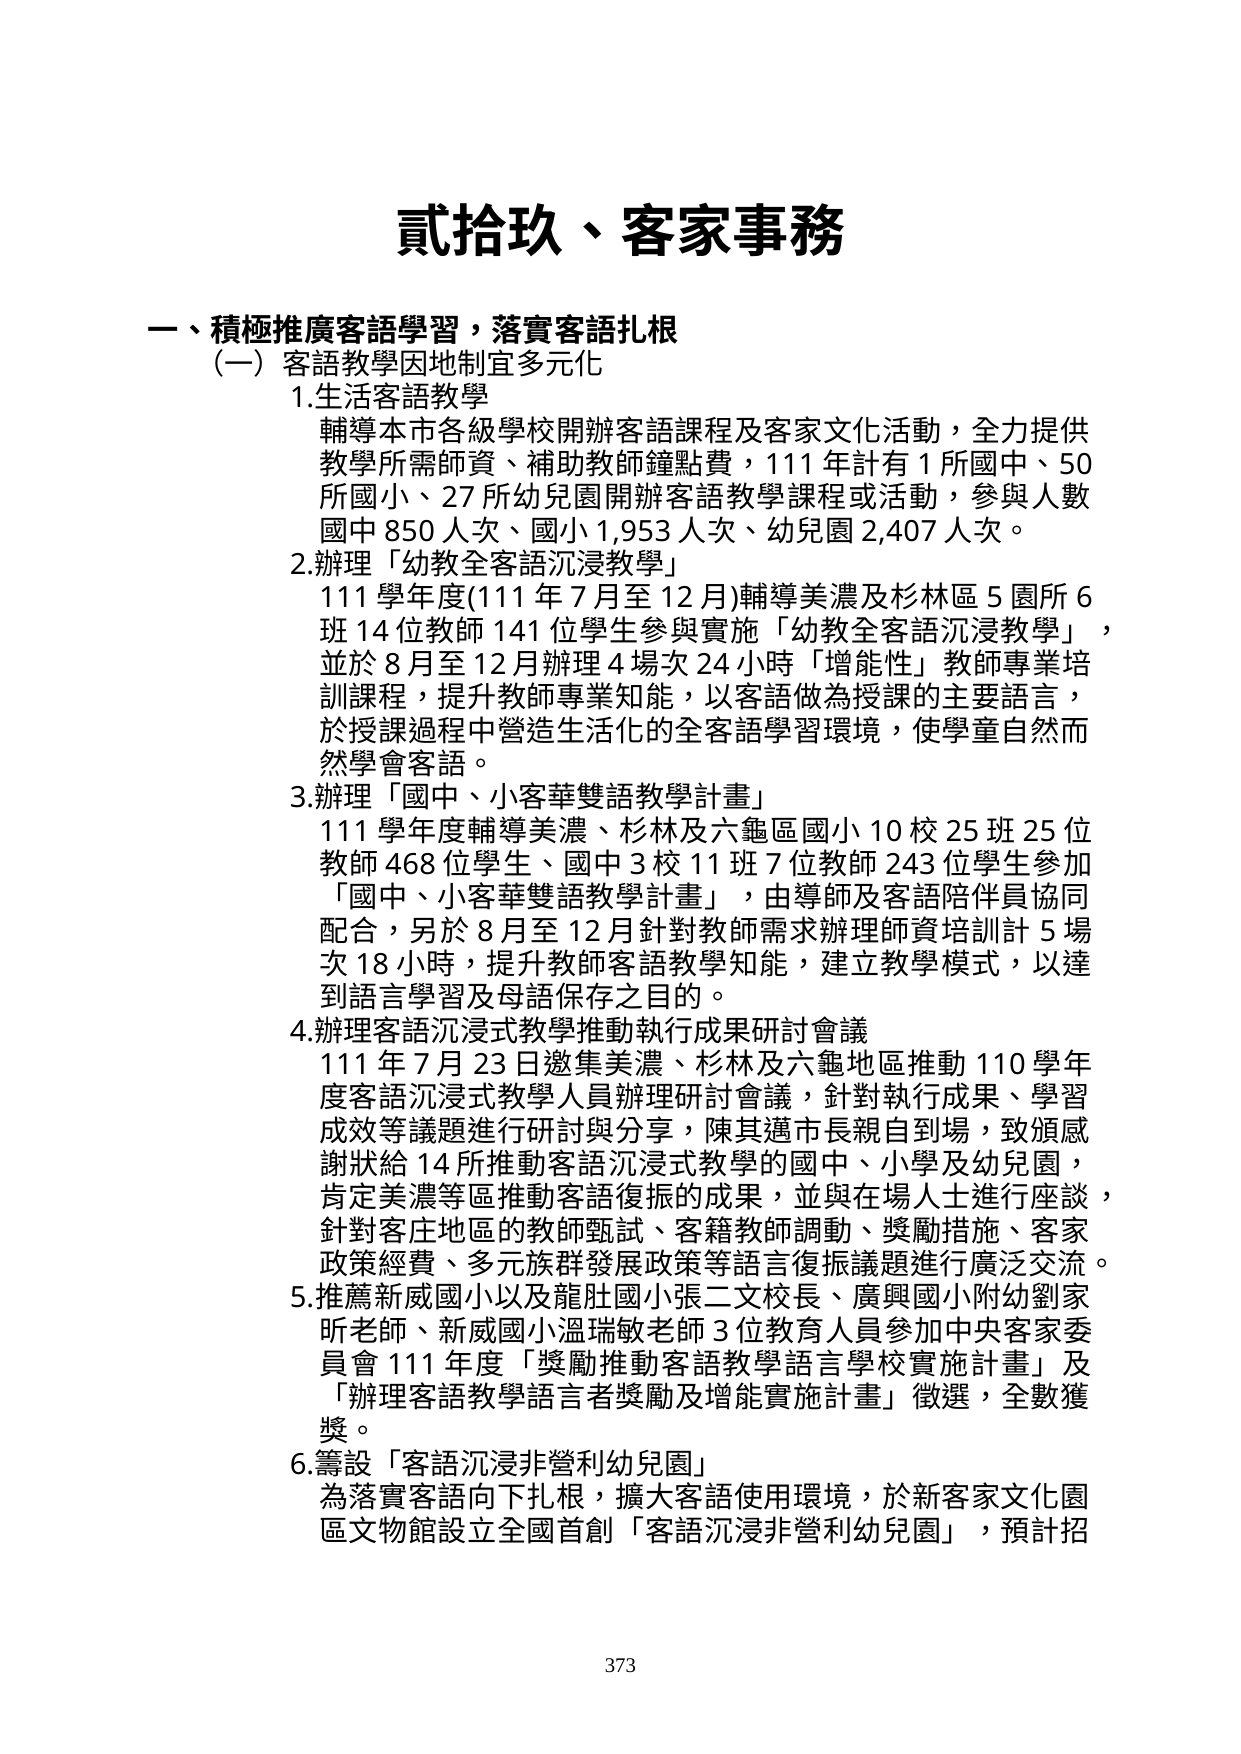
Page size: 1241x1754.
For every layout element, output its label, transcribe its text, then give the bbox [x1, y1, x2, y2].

text 4.辦理客語沉浸式教學推動執行成果研討會議 [289, 1014, 1092, 1048]
text 一、積極推廣客語學習，落實客語扎根 [148, 314, 1092, 348]
text 111學年度(111年7月至12月)輔導美濃及杉林區5園所6班14位教師141位學生參與實施「幼教全客語沉浸教學」，並於8月至12月辦理4場次24小時「增能性」教師專業培訓課程，提升教師專業知能，以客語做為授課的主要語言，於授課過程中營造生活化的全客語學習環境，使學童自然而然學會客語。 [319, 581, 1092, 781]
text 1.生活客語教學 [289, 381, 1092, 414]
text 6.籌設「客語沉浸非營利幼兒園」 [289, 1448, 1092, 1481]
text 輔導本市各級學校開辦客語課程及客家文化活動，全力提供教學所需師資、補助教師鐘點費，111年計有1所國中、50所國小、27所幼兒園開辦客語教學課程或活動，參與人數國中850人次、國小1,953人次、幼兒園2,407人次。 [319, 414, 1092, 548]
text 111學年度輔導美濃、杉林及六龜區國小10校25班25位教師468位學生、國中3校11班7位教師243位學生參加「國中、小客華雙語教學計畫」，由導師及客語陪伴員協同配合，另於8月至12月針對教師需求辦理師資培訓計5場次18小時，提升教師客語教學知能，建立教學模式，以達到語言學習及母語保存之目的。 [319, 814, 1092, 1014]
text 貳拾玖、客家事務 [148, 164, 1092, 277]
text 3.辦理「國中、小客華雙語教學計畫」 [289, 781, 1092, 814]
text 111年7月23日邀集美濃、杉林及六龜地區推動110學年度客語沉浸式教學人員辦理研討會議，針對執行成果、學習成效等議題進行研討與分享，陳其邁市長親自到場，致頒感謝狀給14所推動客語沉浸式教學的國中、小學及幼兒園，肯定美濃等區推動客語復振的成果，並與在場人士進行座談，針對客庄地區的教師甄試、客籍教師調動、獎勵措施、客家政策經費、多元族群發展政策等語言復振議題進行廣泛交流。 [319, 1048, 1092, 1281]
text 2.辦理「幼教全客語沉浸教學」 [289, 548, 1092, 581]
text 為落實客語向下扎根，擴大客語使用環境，於新客家文化園區文物館設立全國首創「客語沉浸非營利幼兒園」，預計招 [319, 1481, 1092, 1548]
text 5.推薦新威國小以及龍肚國小張二文校長、廣興國小附幼劉家昕老師、新威國小溫瑞敏老師3位教育人員參加中央客家委員會111年度「獎勵推動客語教學語言學校實施計畫」及「辦理客語教學語言者獎勵及增能實施計畫」徵選，全數獲獎。 [289, 1281, 1092, 1448]
text （一）客語教學因地制宜多元化 [195, 348, 1092, 381]
